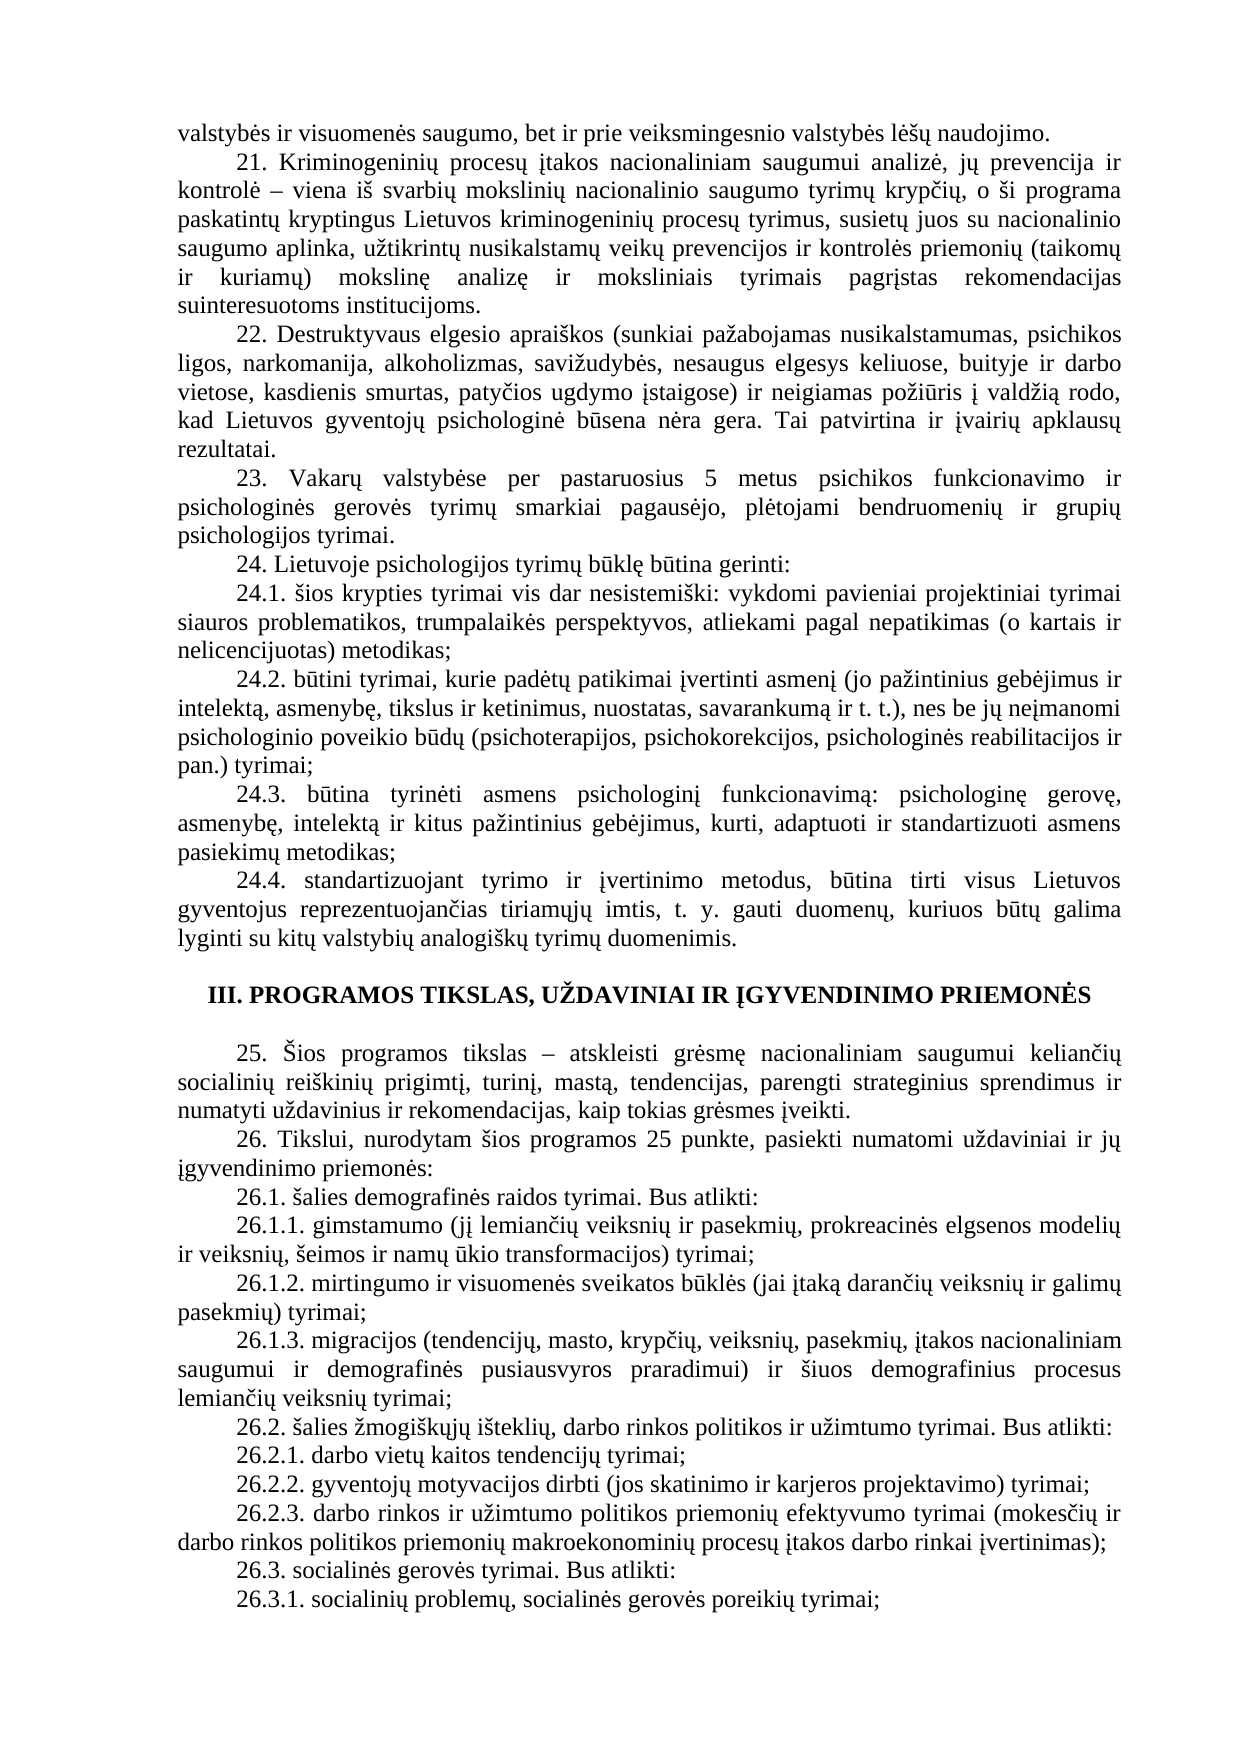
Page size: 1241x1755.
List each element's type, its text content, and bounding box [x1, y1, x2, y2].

text 25. Šios programos tikslas – atskleisti grėsmę nacionaliniam saugumui keliančių socialinių reiškinių prigimtį, turinį, mastą, tendencijas, parengti strateginius sprendimus ir numatyti uždavinius ir rekomendacijas, kaip tokias grėsmes įveikti. [177, 1038, 1122, 1124]
text 24.3. būtina tyrinėti asmens psichologinį funkcionavimą: psichologinę gerovę, asmenybę, intelektą ir kitus pažintinius gebėjimus, kurti, adaptuoti ir standartizuoti asmens pasiekimų metodikas; [177, 779, 1122, 866]
text 22. Destruktyvaus elgesio apraiškos (sunkiai pažabojamas nusikalstamumas, psichikos ligos, narkomanija, alkoholizmas, savižudybės, nesaugus elgesys keliuose, buityje ir darbo vietose, kasdienis smurtas, patyčios ugdymo įstaigose) ir neigiamas požiūris į valdžią rodo, kad Lietuvos gyventojų psichologinė būsena nėra gera. Tai patvirtina ir įvairių apklausų rezultatai. [177, 319, 1122, 463]
text 26.1.1. gimstamumo (jį lemiančių veiksnių ir pasekmių, prokreacinės elgsenos modelių ir veiksnių, šeimos ir namų ūkio transformacijos) tyrimai; [177, 1211, 1122, 1268]
text III. PROGRAMOS TIKSLAS, UŽDAVINIAI IR ĮGYVENDINIMO PRIEMONĖS [177, 981, 1122, 1009]
text 21. Kriminogeninių procesų įtakos nacionaliniam saugumui analizė, jų prevencija ir kontrolė – viena iš svarbių mokslinių nacionalinio saugumo tyrimų krypčių, o ši programa paskatintų kryptingus Lietuvos kriminogeninių procesų tyrimus, susietų juos su nacionalinio saugumo aplinka, užtikrintų nusikalstamų veikų prevencijos ir kontrolės priemonių (taikomų ir kuriamų) mokslinę analizę ir moksliniais tyrimais pagrįstas rekomendacijas suinteresuotoms institucijoms. [177, 147, 1122, 319]
text 24.4. standartizuojant tyrimo ir įvertinimo metodus, būtina tirti visus Lietuvos gyventojus reprezentuojančias tiriamųjų imtis, t. y. gauti duomenų, kuriuos būtų galima lyginti su kitų valstybių analogiškų tyrimų duomenimis. [177, 866, 1122, 952]
text 26.2.1. darbo vietų kaitos tendencijų tyrimai; [177, 1441, 1122, 1469]
text 26.1.2. mirtingumo ir visuomenės sveikatos būklės (jai įtaką darančių veiksnių ir galimų pasekmių) tyrimai; [177, 1268, 1122, 1326]
text 24. Lietuvoje psichologijos tyrimų būklę būtina gerinti: [177, 549, 1122, 578]
text 23. Vakarų valstybėse per pastaruosius 5 metus psichikos funkcionavimo ir psichologinės gerovės tyrimų smarkiai pagausėjo, plėtojami bendruomenių ir grupių psichologijos tyrimai. [177, 463, 1122, 549]
text 26.2.3. darbo rinkos ir užimtumo politikos priemonių efektyvumo tyrimai (mokesčių ir darbo rinkos politikos priemonių makroekonominių procesų įtakos darbo rinkai įvertinimas); [177, 1498, 1122, 1556]
text 26.3. socialinės gerovės tyrimai. Bus atlikti: [177, 1556, 1122, 1584]
text 26.3.1. socialinių problemų, socialinės gerovės poreikių tyrimai; [177, 1584, 1122, 1613]
text 26.2. šalies žmogiškųjų išteklių, darbo rinkos politikos ir užimtumo tyrimai. Bus atlikti: [177, 1412, 1122, 1441]
text 26.2.2. gyventojų motyvacijos dirbti (jos skatinimo ir karjeros projektavimo) tyrimai; [177, 1469, 1122, 1498]
text 24.1. šios krypties tyrimai vis dar nesistemiški: vykdomi pavieniai projektiniai tyrimai siauros problematikos, trumpalaikės perspektyvos, atliekami pagal nepatikimas (o kartais ir nelicencijuotas) metodikas; [177, 578, 1122, 664]
text 26. Tikslui, nurodytam šios programos 25 punkte, pasiekti numatomi uždaviniai ir jų įgyvendinimo priemonės: [177, 1124, 1122, 1182]
text 26.1.3. migracijos (tendencijų, masto, krypčių, veiksnių, pasekmių, įtakos nacionaliniam saugumui ir demografinės pusiausvyros praradimui) ir šiuos demografinius procesus lemiančių veiksnių tyrimai; [177, 1326, 1122, 1412]
text 26.1. šalies demografinės raidos tyrimai. Bus atlikti: [177, 1182, 1122, 1211]
text valstybės ir visuomenės saugumo, bet ir prie veiksmingesnio valstybės lėšų naudojimo. [177, 118, 1122, 147]
text 24.2. būtini tyrimai, kurie padėtų patikimai įvertinti asmenį (jo pažintinius gebėjimus ir intelektą, asmenybę, tikslus ir ketinimus, nuostatas, savarankumą ir t. t.), nes be jų neįmanomi psichologinio poveikio būdų (psichoterapijos, psichokorekcijos, psichologinės reabilitacijos ir pan.) tyrimai; [177, 664, 1122, 779]
